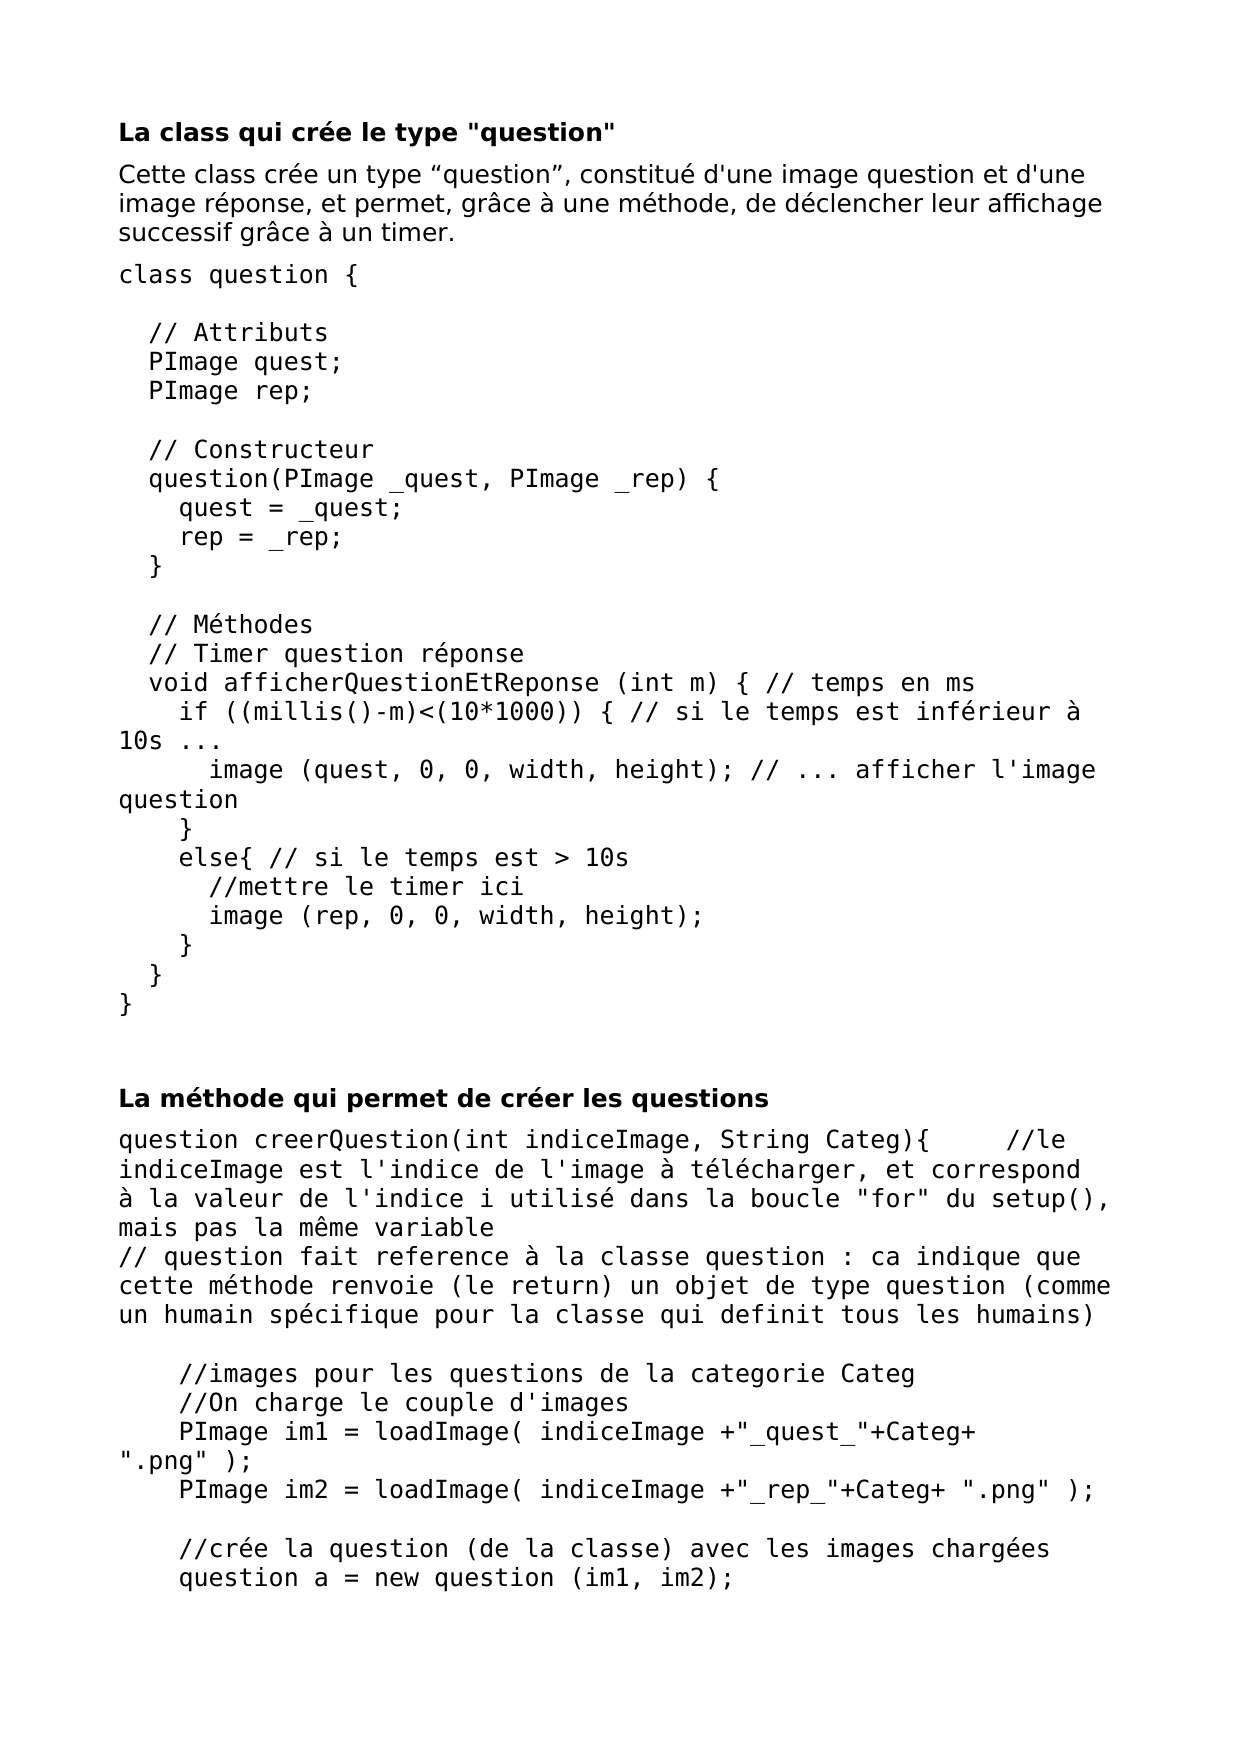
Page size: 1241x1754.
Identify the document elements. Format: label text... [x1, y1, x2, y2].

text question creerQuestion(int indiceImage, String Categ){ //le indiceImage est l'indice de l'image à télécharger, et correspond à la valeur de l'indice i utilisé dans la boucle "for" du setup(), mais pas la même variable // question fait reference à la classe question : ca indique que cette méthode renvoie (le return) un objet de type question (comme un humain spécifique pour la classe qui definit tous les humains) //images pour les questions de la categorie Categ //On charge le couple d'images PImage im1 = loadImage( indiceImage +"_quest_"+Categ+ ".png" ); PImage im2 = loadImage( indiceImage +"_rep_"+Categ+ ".png" ); //crée la question (de la classe) avec les images chargées question a = new question (im1, im2); [118, 1126, 1122, 1622]
text class question { // Attributs PImage quest; PImage rep; // Constructeur question(PImage _quest, PImage _rep) { quest = _quest; rep = _rep; } // Méthodes // Timer question réponse void afficherQuestionEtReponse (int m) { // temps en ms if ((millis()-m)<(10*1000)) { // si le temps est inférieur à 10s ... image (quest, 0, 0, width, height); // ... afficher l'image question } else{ // si le temps est > 10s //mettre le timer ici image (rep, 0, 0, width, height); } } } [118, 260, 1122, 1047]
text Cette class crée un type “question”, constitué d'une image question et d'une image réponse, et permet, grâce à une méthode, de déclencher leur affichage successif grâce à un timer. [118, 160, 1122, 247]
subtitle La class qui crée le type "question" [118, 118, 1122, 147]
subtitle La méthode qui permet de créer les questions [118, 1084, 1122, 1113]
